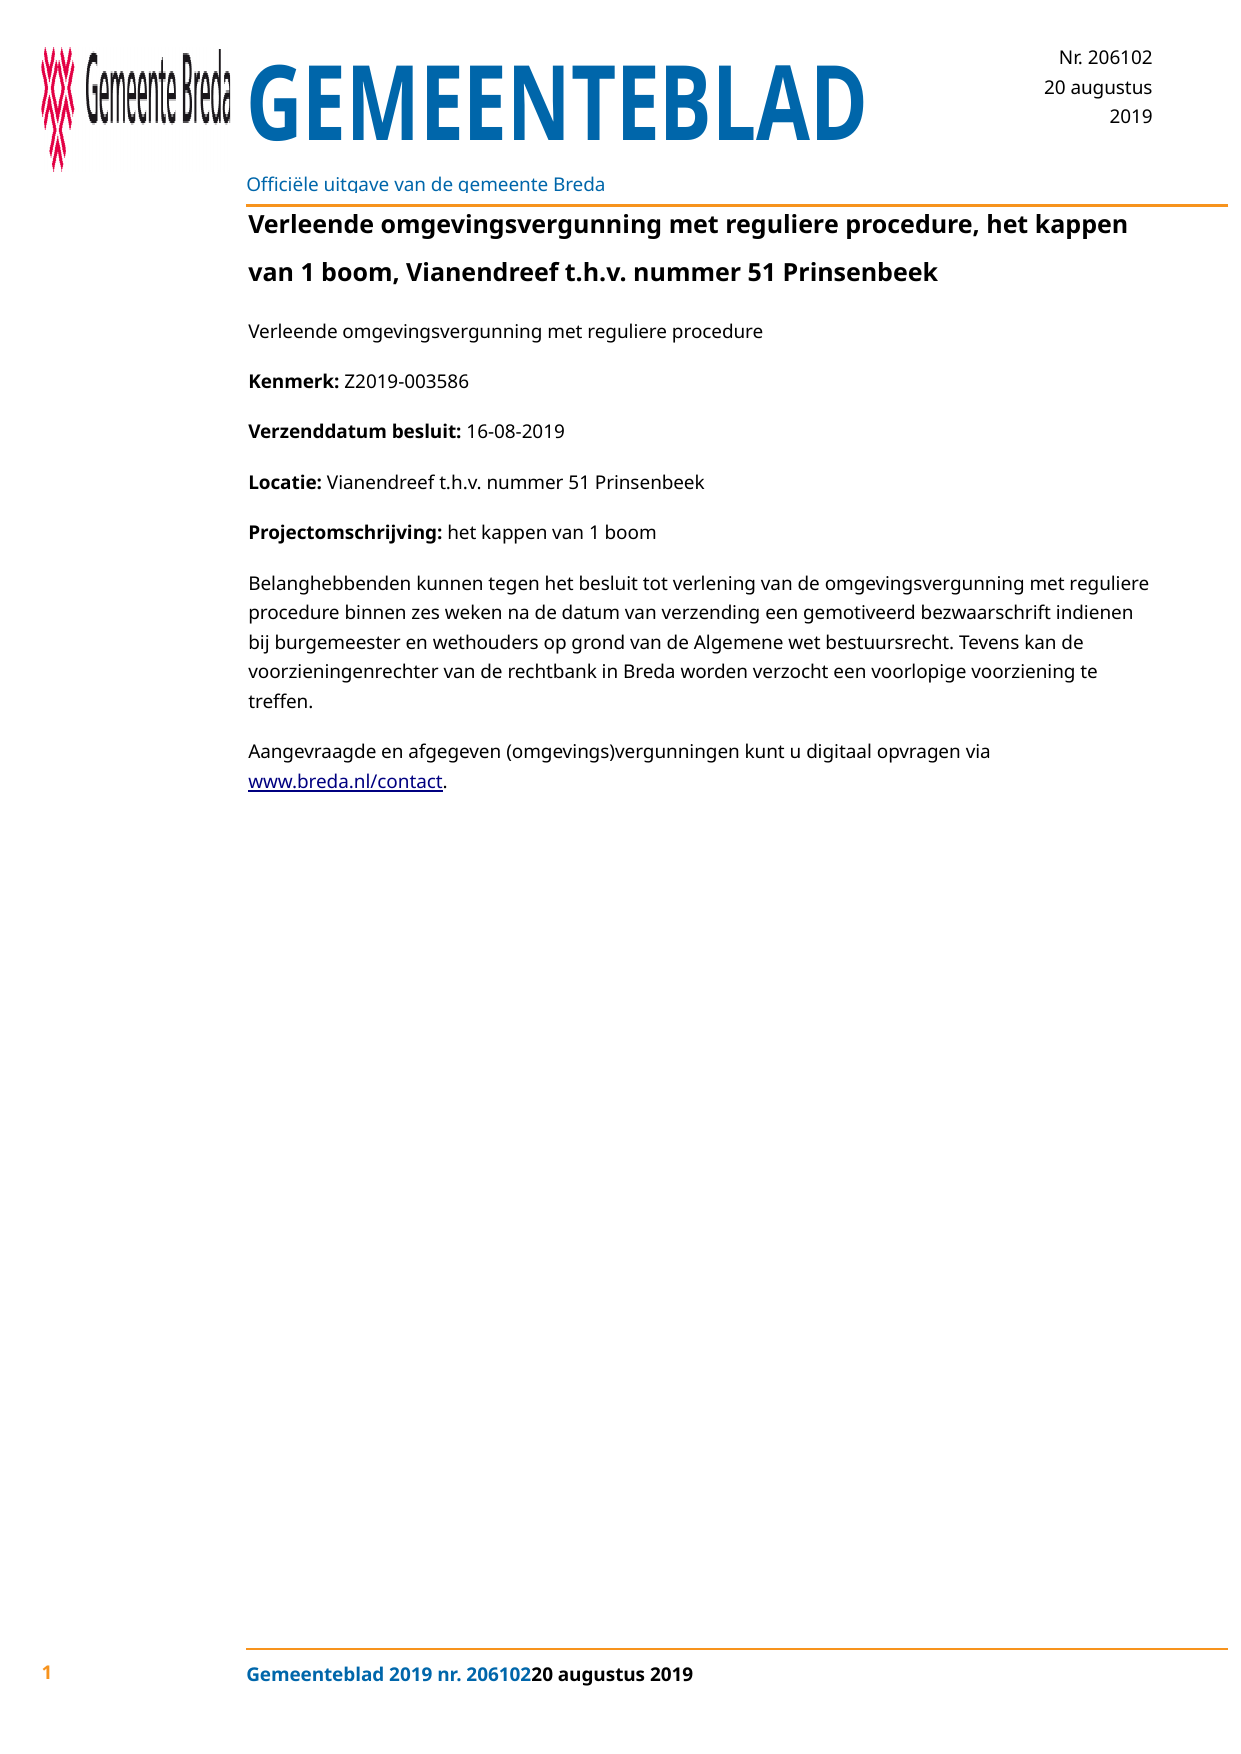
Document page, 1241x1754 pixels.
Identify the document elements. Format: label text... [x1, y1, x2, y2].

text Verleende omgevingsvergunning met reguliere procedure [248, 318, 1152, 344]
text Aangevraagde en afgegeven (omgevings)vergunningen kunt u digitaal opvragen via www.breda.nl/contact. [248, 739, 1152, 794]
text Kenmerk: Z2019-003586 [248, 368, 1152, 394]
picture [41, 47, 231, 172]
text Belanghebbenden kunnen tegen het besluit tot verlening van de omgevingsvergunning met reguliere procedure binnen zes weken na de datum van verzending een gemotiveerd bezwaarschrift indienen bij burgemeester en wethouders op grond van de Algemene wet bestuursrecht. Tevens kan de voorzieningenrechter van de rechtbank in Breda worden verzocht een voorlopige voorziening te treffen. [248, 570, 1152, 714]
text Verzenddatum besluit: 16-08-2019 [248, 419, 1152, 444]
text Projectomschrijving: het kappen van 1 boom [248, 519, 1152, 545]
text Locatie: Vianendreef t.h.v. nummer 51 Prinsenbeek [248, 469, 1152, 495]
text Verleende omgevingsvergunning met reguliere procedure, het kappen van 1 boom, Vianendreef t.h.v. nummer 51 Prinsenbeek [248, 207, 1152, 288]
